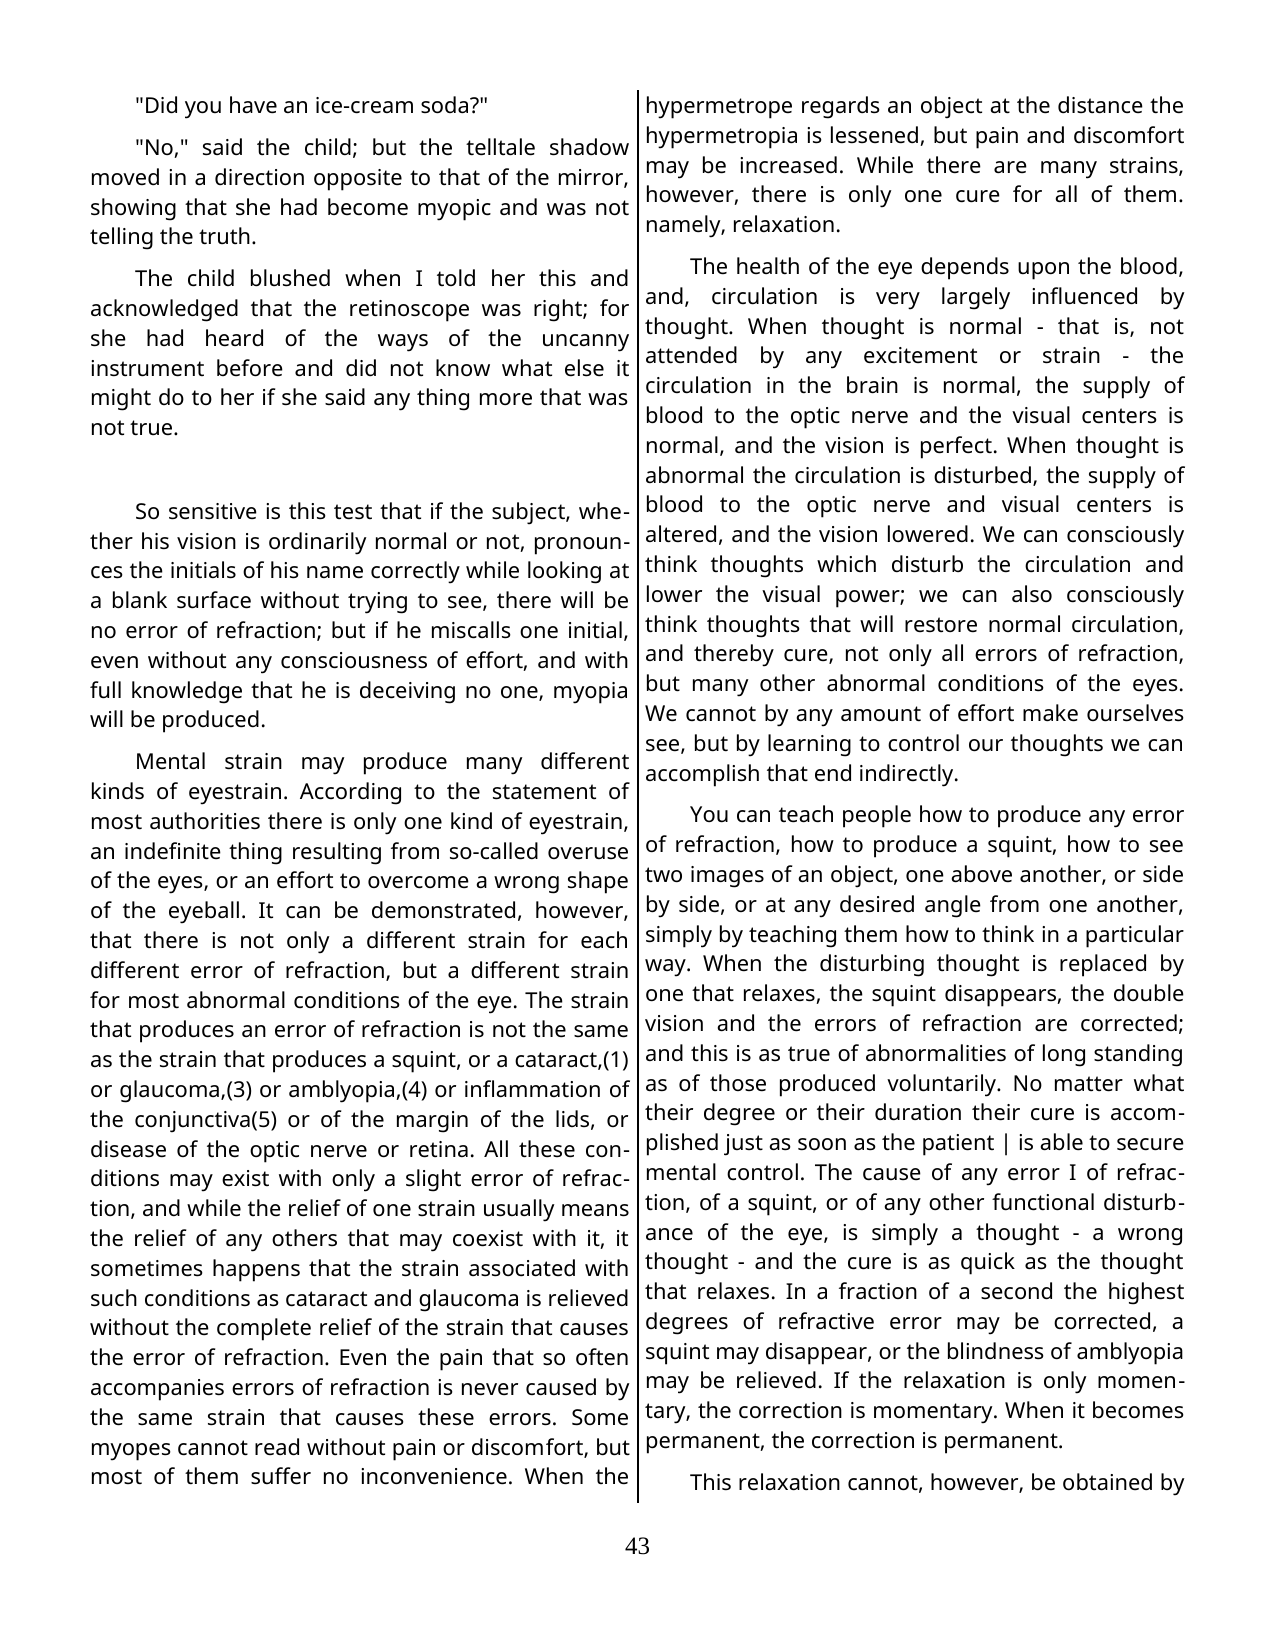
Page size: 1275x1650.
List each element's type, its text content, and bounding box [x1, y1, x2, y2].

text You can teach people how to produce any error of refraction, how to produce a squint, how to see two images of an object, one above another, or side by side, or at any desired angle from one another, simply by teaching them how to think in a particular way. When the disturbing thought is replaced by one that relaxes, the squint disappears, the double vision and the errors of refraction are corrected; and this is as true of abnormalities of long standing as of those produced voluntarily. No matter what their degree or their duration their cure is accom­plished just as soon as the patient | is able to secure mental control. The cause of any error I of refrac­tion, of a squint, or of any other functional disturb­ance of the eye, is simply a thought - a wrong thought - and the cure is as quick as the thought that relaxes. In a fraction of a second the highest degrees of refractive error may be corrected, a squint may disappear, or the blindness of amblyopia may be relieved. If the relaxation is only momen­tary, the correction is momentary. When it becomes permanent, the correction is permanent. [645, 799, 1185, 1455]
text Mental strain may produce many different kinds of eyestrain. According to the statement of most auth­orities there is only one kind of eyestrain, an indef­inite thing resulting from so-called overuse of the eyes, or an effort to overcome a wrong shape of the eyeball. It can be demonstrated, however, that there is not only a different strain for each differ­ent error of refraction, but a different strain for most abnormal conditions of the eye. The strain that produces an error of refraction is not the same as the strain that produces a squint, or a cataract,(1) or glaucoma,(3) or amblyopia,(4) or inflammation of the conjunctiva(5) or of the margin of the lids, or disease of the optic nerve or retina. All these con­ditions may exist with only a slight error of refrac­tion, and while the relief of one strain usually means the relief of any others that may coexist with it, it sometimes happens that the strain associated with such conditions as cataract and glaucoma is relieved without the complete relief of the strain that causes the error of refraction. Even the pain that so often accompanies errors of refraction is never caused by the same strain that causes these errors. Some myopes cannot read without pain or discom­fort, but most of them suffer no inconvenience. When the [90, 746, 630, 1491]
text The health of the eye depends upon the blood, and, circulation is very largely influenced by thought. When thought is normal - that is, not attended by any excitement or strain - the circulation in the brain is normal, the supply of blood to the optic nerve and the visual centers is normal, and the vision is perfect. When thought is abnormal the circulation is disturbed, the supply of blood to the optic nerve and visual centers is altered, and the vision lowered. We can consciously think thoughts which disturb the circulation and lower the visual power; we can also consciously think thoughts that will restore normal circulation, and thereby cure, not only all errors of refraction, but many other abnormal conditions of the eyes. We cannot by any amount of effort make ourselves see, but by learning to control our thoughts we can accomplish that end indirectly. [645, 251, 1185, 787]
text This relaxation cannot, however, be obtained by [645, 1467, 1185, 1497]
text "Did you have an ice-cream soda?" [90, 90, 630, 120]
text The child blushed when I told her this and acknow­ledged that the retinoscope was right; for she had heard of the ways of the uncanny instrument before and did not know what else it might do to her if she said any thing more that was not true. [90, 263, 630, 442]
text So sensitive is this test that if the subject, whe­ther his vision is ordinarily normal or not, pronoun­ces the initials of his name correctly while looking at a blank surface without trying to see, there will be no error of refraction; but if he miscalls one initial, even without any consciousness of effort, and with full knowledge that he is deceiving no one, myopia will be produced. [90, 496, 630, 734]
text "No," said the child; but the telltale shadow moved in a direction opposite to that of the mirror, show­ing that she had become myopic and was not telling the truth. [90, 132, 630, 251]
text hypermetrope regards an object at the distance the hypermetropia is lessened, but pain and discomfort may be increased. While there are many strains, however, there is only one cure for all of them. namely, relaxation. [645, 90, 1185, 239]
